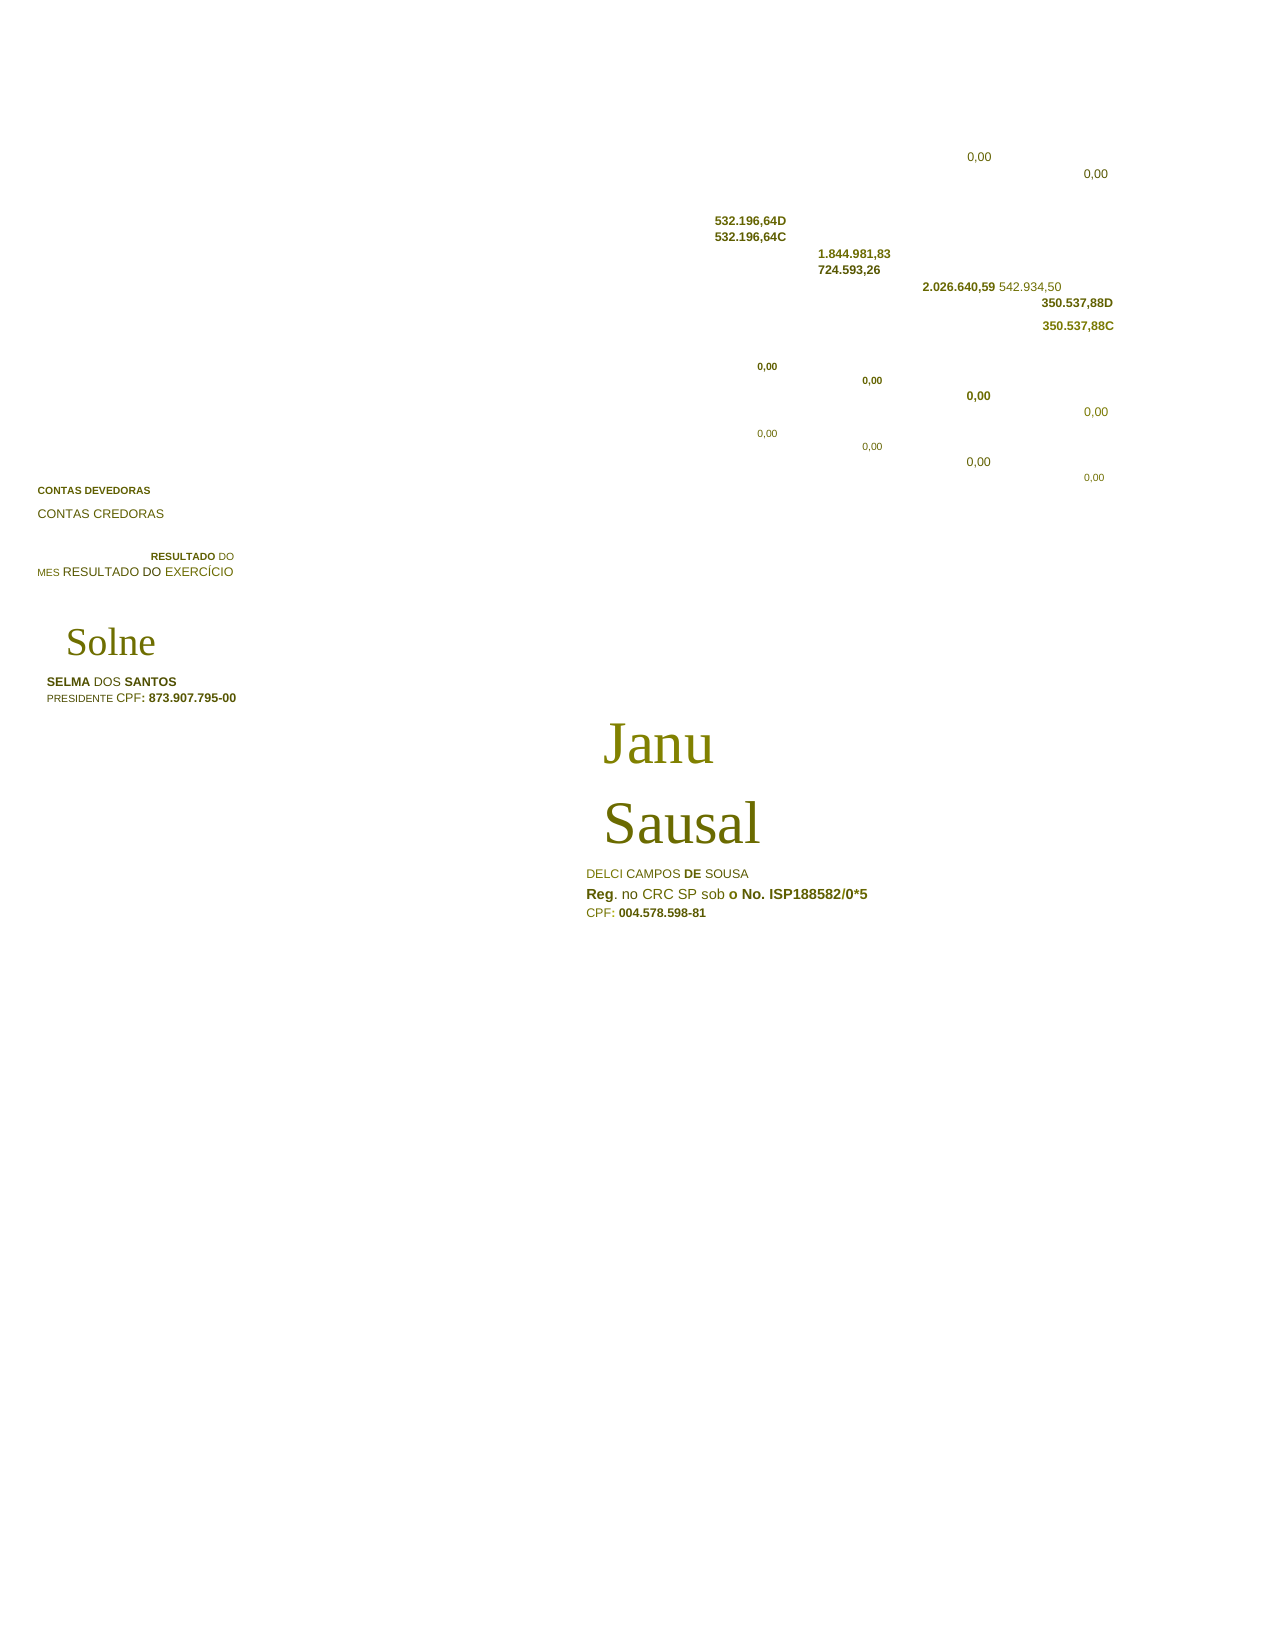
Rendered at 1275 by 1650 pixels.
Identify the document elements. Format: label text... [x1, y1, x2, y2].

text 2.026.640,59 542.934,50 [922, 279, 1062, 293]
text 0,00 [1084, 471, 1178, 483]
text 350.537,88D [1041, 296, 1178, 310]
text 0,00 [967, 150, 1062, 164]
text CPF: 004.578.598-81 [586, 905, 783, 920]
text 0,00 [966, 455, 1061, 469]
text 0,00 [757, 361, 852, 373]
text Reg. no CRC SP sob o No. ISP188582/0*5 [586, 886, 923, 903]
text Janu Sausal [603, 707, 858, 857]
text RESULTADO DO MES RESULTADO DO EXERCÍCIO [37, 551, 254, 579]
text CONTAS DEVEDORAS [37, 485, 222, 497]
text 0,00 [757, 427, 852, 439]
text 0,00 [862, 441, 956, 453]
text 532.196,64D 532.196,64C [714, 213, 852, 244]
text Solne [66, 618, 262, 664]
text 0,00 [966, 388, 1061, 403]
text 0,00 [1083, 166, 1180, 181]
text 350.537,88C [1042, 319, 1178, 333]
text 0,00 [862, 375, 956, 387]
text 0,00 [1084, 405, 1178, 419]
text DELCI CAMPOS DE SOUSA [586, 867, 818, 881]
text CONTAS CREDORAS [37, 507, 213, 521]
text SELMA DOS SANTOS PRESIDENTE CPF: 873.907.795-00 [47, 674, 246, 705]
text 1.844.981,83 724.593,26 [818, 246, 957, 277]
